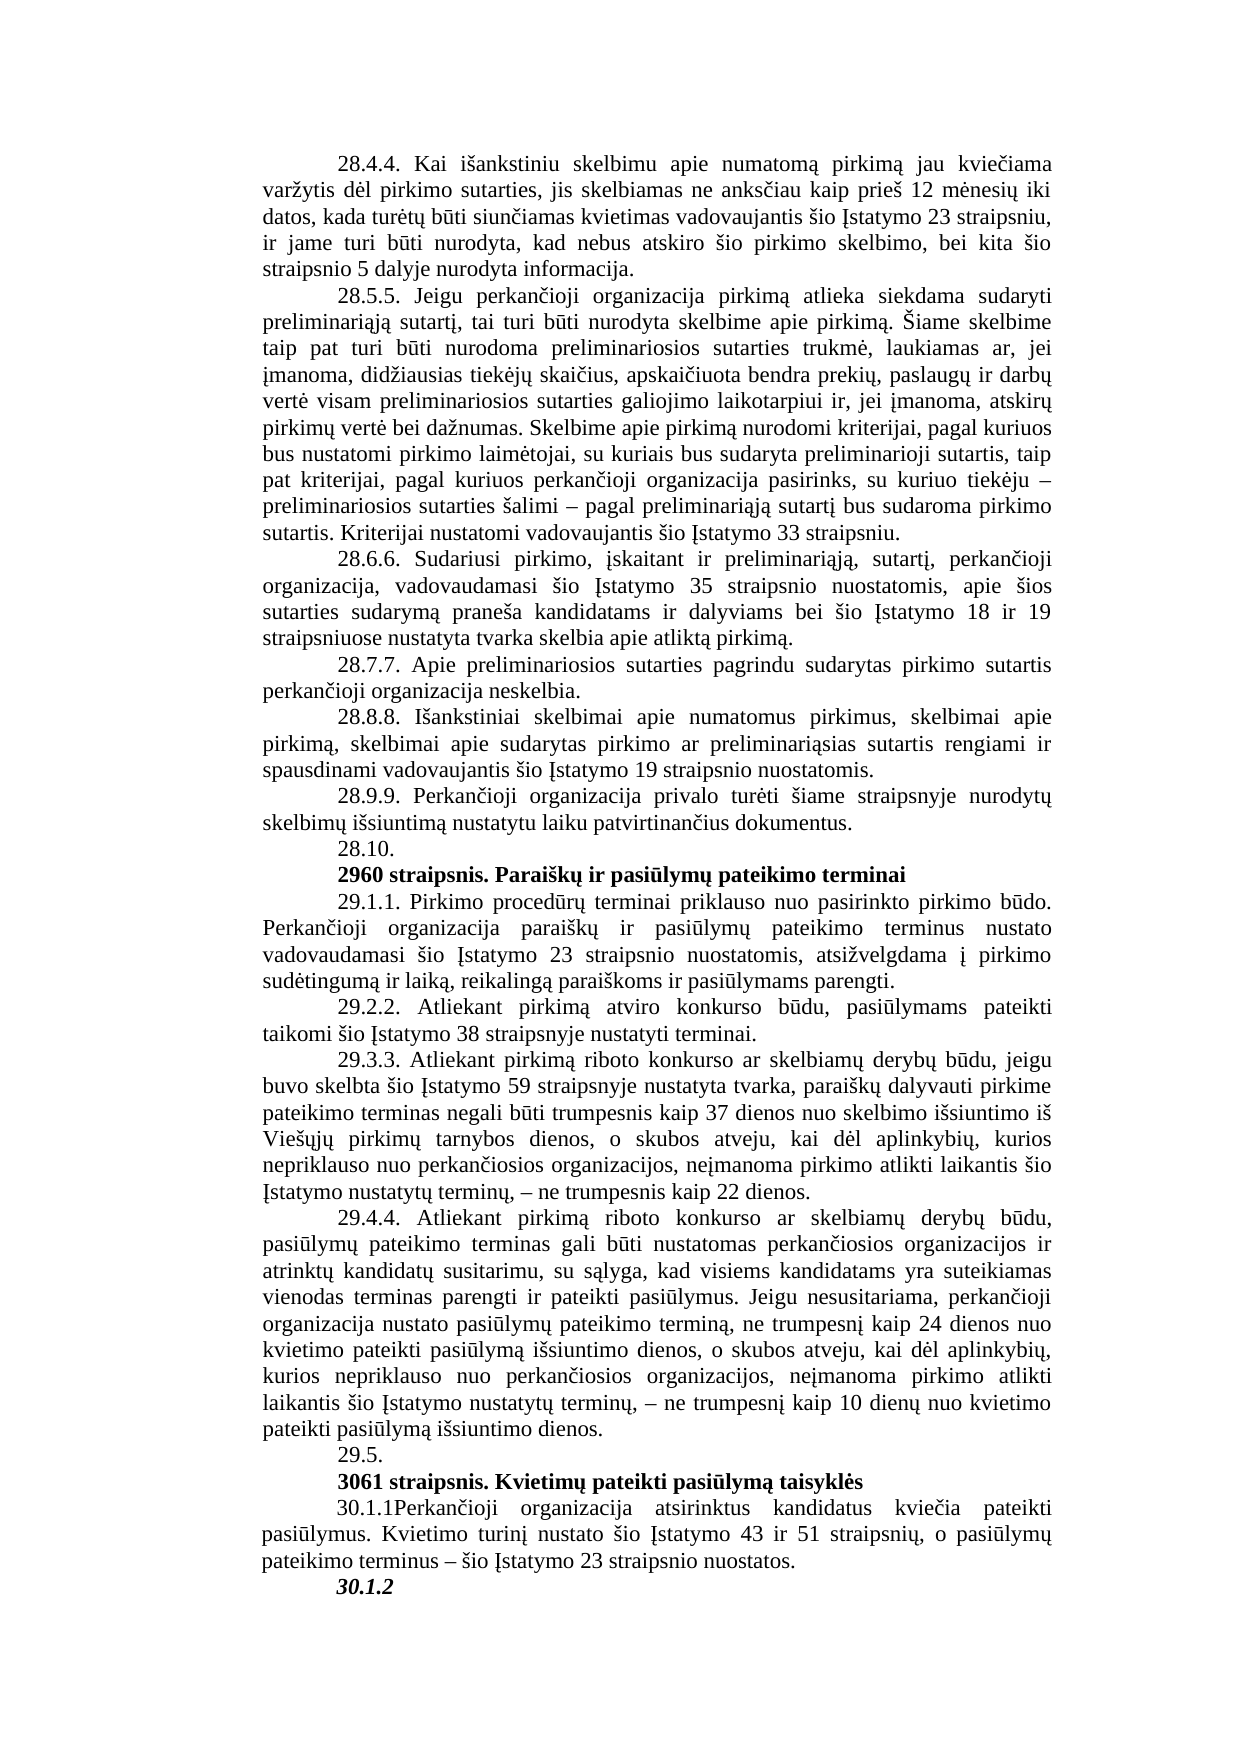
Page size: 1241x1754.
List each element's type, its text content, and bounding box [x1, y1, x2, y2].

subtitle 3. Atliekant pirkimą riboto konkurso ar skelbiamų derybų būdu, jeigu buvo skelbta šio Įstatymo 59 straipsnyje nustatyta tvarka, paraiškų dalyvauti pirkime pateikimo terminas negali būti trumpesnis kaip 37 dienos nuo skelbimo išsiuntimo iš Viešųjų pirkimų tarnybos dienos, o skubos atveju, kai dėl aplinkybių, kurios nepriklauso nuo perkančiosios organizacijos, neįmanoma pirkimo atlikti laikantis šio Įstatymo nustatytų terminų, – ne trumpesnis kaip 22 dienos. [187, 1046, 1053, 1204]
subtitle 7. Apie preliminariosios sutarties pagrindu sudarytas pirkimo sutartis perkančioji organizacija neskelbia. [187, 651, 1053, 703]
subtitle 1. Pirkimo procedūrų terminai priklauso nuo pasirinkto pirkimo būdo. Perkančioji organizacija paraiškų ir pasiūlymų pateikimo terminus nustato vadovaudamasi šio Įstatymo 23 straipsnio nuostatomis, atsižvelgdama į pirkimo sudėtingumą ir laiką, reikalingą paraiškoms ir pasiūlymams parengti. [187, 888, 1053, 993]
subtitle Perkančioji organizacija atsirinktus kandidatus kviečia pateikti pasiūlymus. Kvietimo turinį nustato šio Įstatymo 43 ir 51 straipsnių, o pasiūlymų pateikimo terminus – šio Įstatymo 23 straipsnio nuostatos. [187, 1494, 1053, 1573]
subtitle 2. Atliekant pirkimą atviro konkurso būdu, pasiūlymams pateikti taikomi šio Įstatymo 38 straipsnyje nustatyti terminai. [187, 993, 1053, 1046]
subtitle 6. Sudariusi pirkimo, įskaitant ir preliminariąją, sutartį, perkančioji organizacija, vadovaudamasi šio Įstatymo 35 straipsnio nuostatomis, apie šios sutarties sudarymą praneša kandidatams ir dalyviams bei šio Įstatymo 18 ir 19 straipsniuose nustatyta tvarka skelbia apie atliktą pirkimą. [187, 545, 1053, 651]
subtitle 9. Perkančioji organizacija privalo turėti šiame straipsnyje nurodytų skelbimų išsiuntimą nustatytu laiku patvirtinančius dokumentus. [187, 782, 1053, 835]
subtitle 8. Išankstiniai skelbimai apie numatomus pirkimus, skelbimai apie pirkimą, skelbimai apie sudarytas pirkimo ar preliminariąsias sutartis rengiami ir spausdinami vadovaujantis šio Įstatymo 19 straipsnio nuostatomis. [187, 703, 1053, 782]
subtitle 60 straipsnis. Paraiškų ir pasiūlymų pateikimo terminai [187, 862, 1053, 888]
subtitle 4. Atliekant pirkimą riboto konkurso ar skelbiamų derybų būdu, pasiūlymų pateikimo terminas gali būti nustatomas perkančiosios organizacijos ir atrinktų kandidatų susitarimu, su sąlyga, kad visiems kandidatams yra suteikiamas vienodas terminas parengti ir pateikti pasiūlymus. Jeigu nesusitariama, perkančioji organizacija nustato pasiūlymų pateikimo terminą, ne trumpesnį kaip 24 dienos nuo kvietimo pateikti pasiūlymą išsiuntimo dienos, o skubos atveju, kai dėl aplinkybių, kurios nepriklauso nuo perkančiosios organizacijos, neįmanoma pirkimo atlikti laikantis šio Įstatymo nustatytų terminų, – ne trumpesnį kaip 10 dienų nuo kvietimo pateikti pasiūlymą išsiuntimo dienos. [187, 1204, 1053, 1441]
subtitle 5. Jeigu perkančioji organizacija pirkimą atlieka siekdama sudaryti preliminariąją sutartį, tai turi būti nurodyta skelbime apie pirkimą. Šiame skelbime taip pat turi būti nurodoma preliminariosios sutarties trukmė, laukiamas ar, jei įmanoma, didžiausias tiekėjų skaičius, apskaičiuota bendra prekių, paslaugų ir darbų vertė visam preliminariosios sutarties galiojimo laikotarpiui ir, jei įmanoma, atskirų pirkimų vertė bei dažnumas. Skelbime apie pirkimą nurodomi kriterijai, pagal kuriuos bus nustatomi pirkimo laimėtojai, su kuriais bus sudaryta preliminarioji sutartis, taip pat kriterijai, pagal kuriuos perkančioji organizacija pasirinks, su kuriuo tiekėju – preliminariosios sutarties šalimi – pagal preliminariąją sutartį bus sudaroma pirkimo sutartis. Kriterijai nustatomi vadovaujantis šio Įstatymo 33 straipsniu. [187, 282, 1053, 545]
subtitle 61 straipsnis. Kvietimų pateikti pasiūlymą taisyklės [187, 1468, 1053, 1494]
subtitle 4. Kai išankstiniu skelbimu apie numatomą pirkimą jau kviečiama varžytis dėl pirkimo sutarties, jis skelbiamas ne anksčiau kaip prieš 12 mėnesių iki datos, kada turėtų būti siunčiamas kvietimas vadovaujantis šio Įstatymo 23 straipsniu, ir jame turi būti nurodyta, kad nebus atskiro šio pirkimo skelbimo, bei kita šio straipsnio 5 dalyje nurodyta informacija. [187, 150, 1053, 282]
